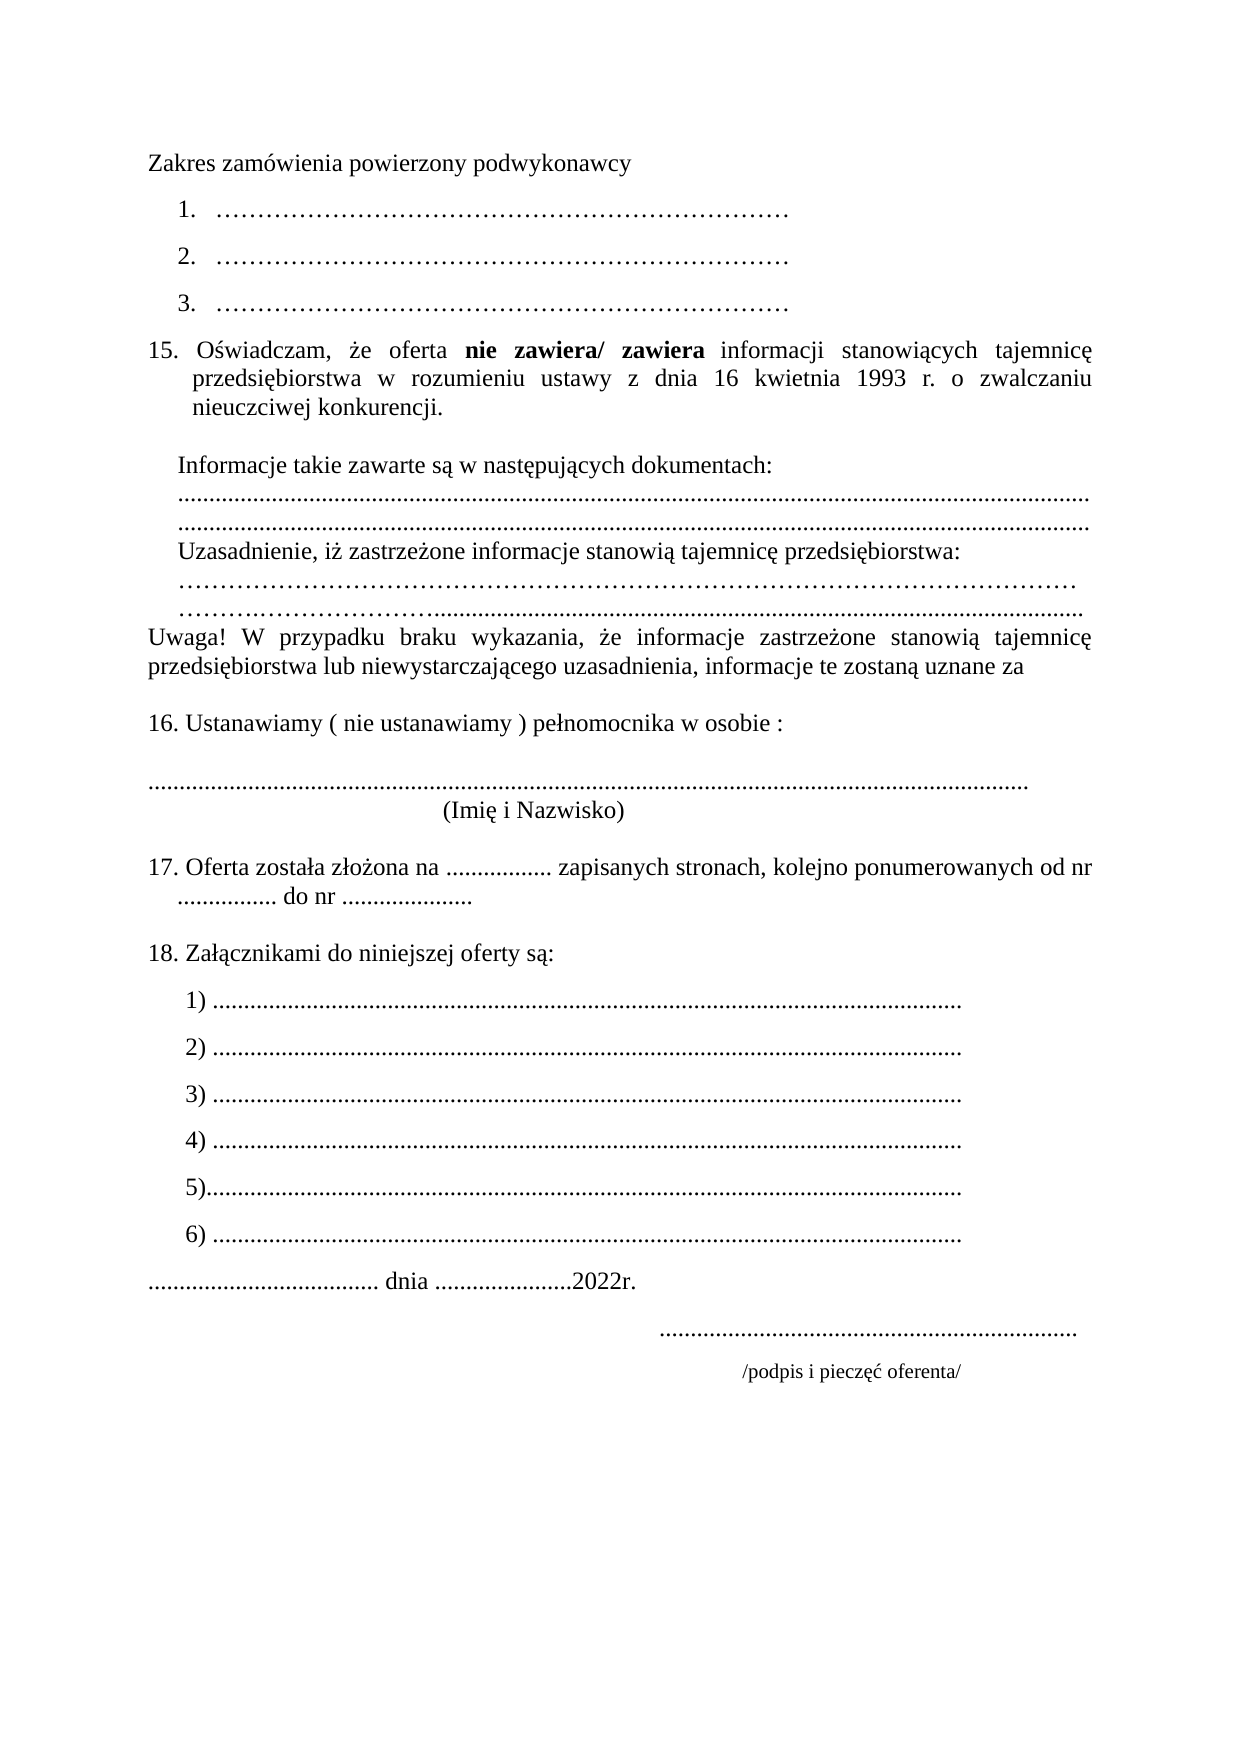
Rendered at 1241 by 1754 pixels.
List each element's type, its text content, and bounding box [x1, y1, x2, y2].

text 5)......................................................................................................................... [185, 1172, 1093, 1201]
text (Imię i Nazwisko) [148, 795, 1093, 823]
list …………………………………………………………… [177, 194, 1093, 223]
text /podpis i pieczęć oferenta/ [664, 1359, 1093, 1383]
text ................................................................... [516, 1313, 1093, 1341]
text 16. Ustanawiamy ( nie ustanawiamy ) pełnomocnika w osobie : [148, 708, 1093, 737]
list …………………………………………………………… [177, 241, 1093, 270]
text Uwaga! W przypadku braku wykazania, że informacje zastrzeżone stanowią tajemnicę przedsiębiorstwa lub niewystarczającego uzasadnienia, informacje te zostaną uznane za [148, 622, 1093, 680]
text Informacje takie zawarte są w następujących dokumentach: [148, 450, 1093, 478]
list …………………………………………………………… [177, 288, 1093, 317]
text ..................................... dnia ......................2022r. [148, 1266, 1093, 1294]
text 2) ........................................................................................................................ [185, 1032, 1093, 1061]
text 18. Załącznikami do niniejszej oferty są: [148, 938, 1093, 967]
text 17. Oferta została złożona na ................. zapisanych stronach, kolejno ponumerowanych od nr ................ do nr ..................... [148, 852, 1093, 910]
text 4) ........................................................................................................................ [185, 1126, 1093, 1154]
text ……………………………………………………………………………………………………….…………………........................................................................................................ [177, 565, 1093, 622]
text Zakres zamówienia powierzony podwykonawcy [148, 148, 1093, 176]
text .................................................................................................................................................................................................................................................................................................... [177, 478, 1093, 536]
text 6) ........................................................................................................................ [185, 1219, 1093, 1248]
text 3) ........................................................................................................................ [185, 1079, 1093, 1107]
text 1) ........................................................................................................................ [185, 985, 1093, 1014]
text 15. Oświadczam, że oferta nie zawiera/ zawiera informacji stanowiących tajemnicę przedsiębiorstwa w rozumieniu ustawy z dnia 16 kwietnia 1993 r. o zwalczaniu nieuczciwej konkurencji. [148, 335, 1093, 421]
text Uzasadnienie, iż zastrzeżone informacje stanowią tajemnicę przedsiębiorstwa: [177, 536, 1093, 565]
text ............................................................................................................................................. [148, 766, 1093, 795]
